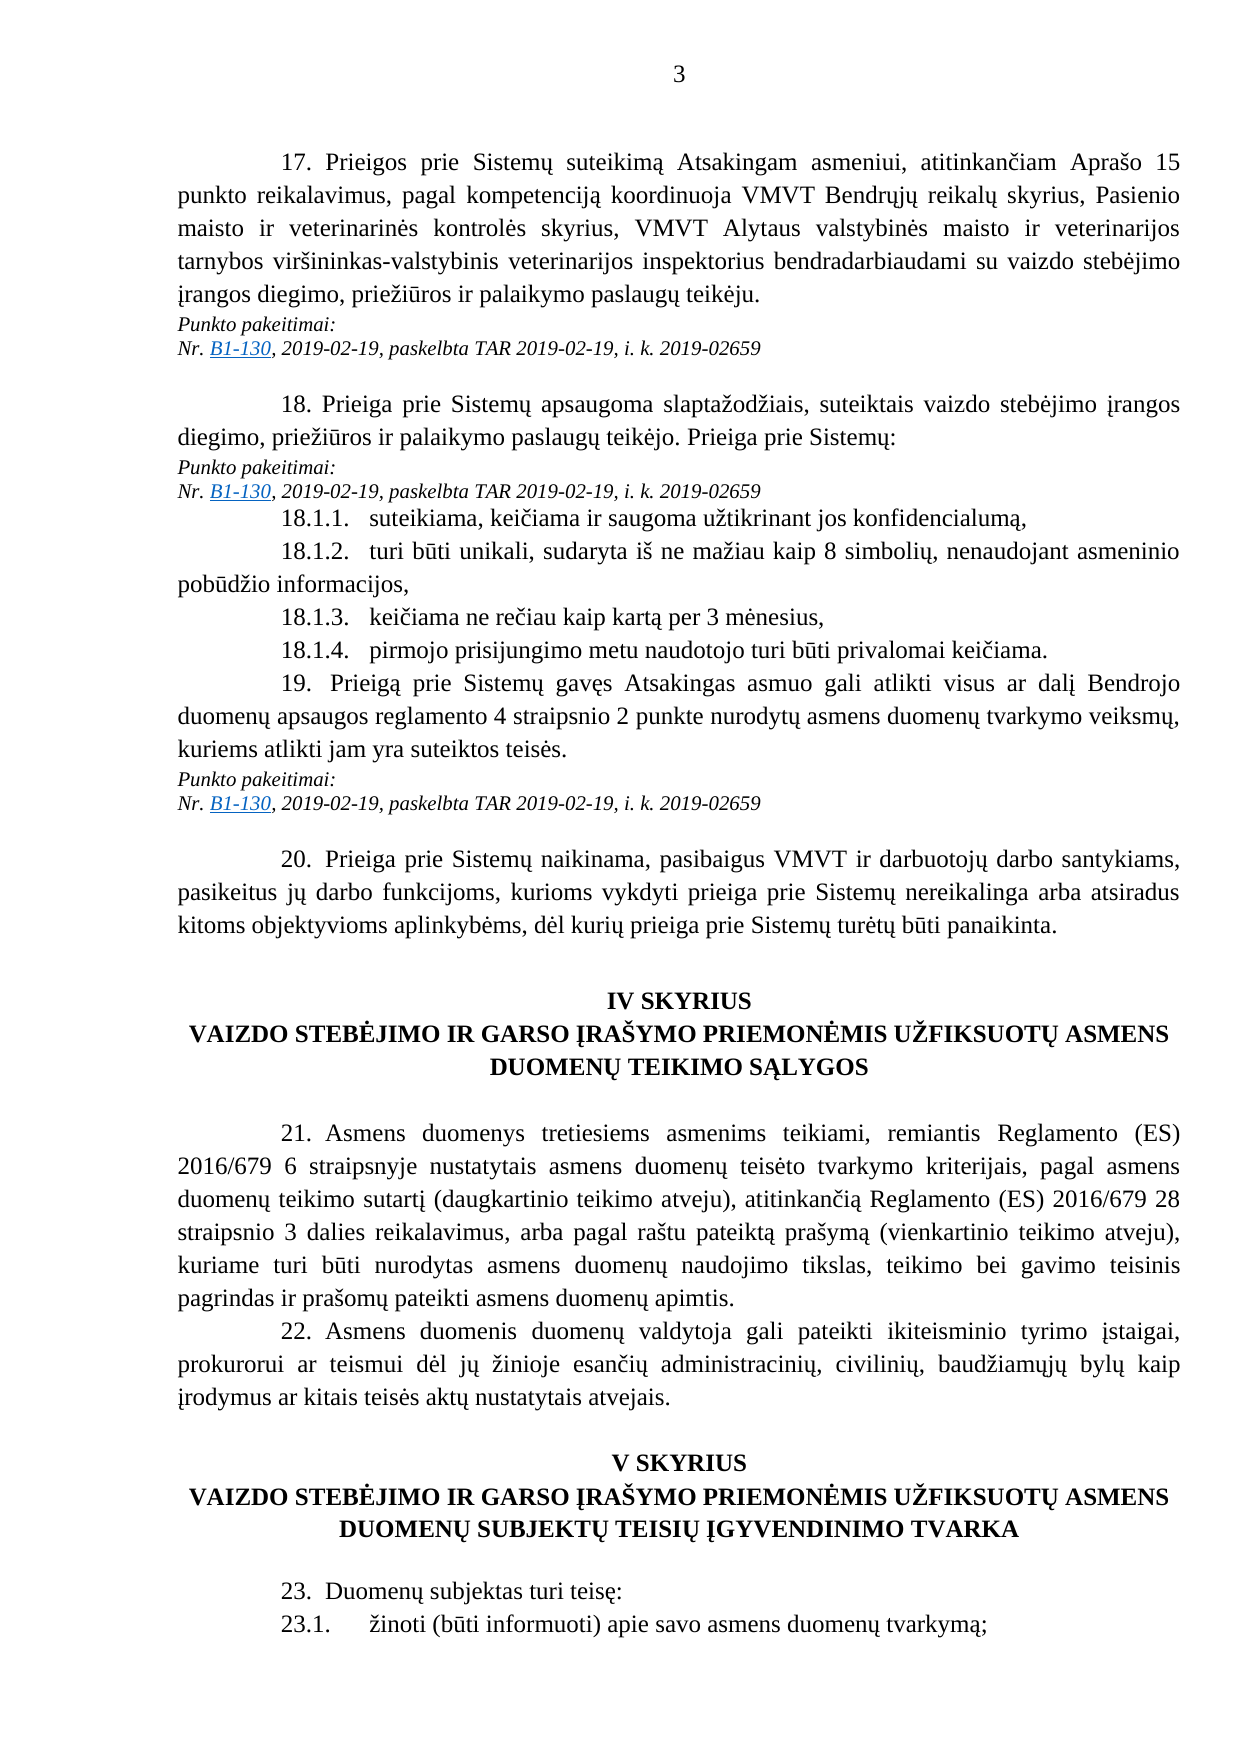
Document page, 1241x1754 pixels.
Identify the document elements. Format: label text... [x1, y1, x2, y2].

text Nr. B1-130, 2019-02-19, paskelbta TAR 2019-02-19, i. k. 2019-02659 [177, 479, 1181, 503]
text Punkto pakeitimai: [177, 455, 1181, 479]
text Punkto pakeitimai: [177, 312, 1181, 336]
text 18.1.3. keičiama ne rečiau kaip kartą per 3 mėnesius, [177, 602, 1181, 631]
text 23. Duomenų subjektas turi teisę: [177, 1576, 1181, 1605]
text 18.1.4. pirmojo prisijungimo metu naudotojo turi būti privalomai keičiama. [177, 635, 1181, 664]
text 20. Prieiga prie Sistemų naikinama, pasibaigus VMVT ir darbuotojų darbo santykiams, pasikeitus jų darbo funkcijoms, kurioms vykdyti prieiga prie Sistemų nereikalinga arba atsiradus kitoms objektyvioms aplinkybėms, dėl kurių prieiga prie Sistemų turėtų būti panaikinta. [177, 844, 1181, 939]
text 22. Asmens duomenis duomenų valdytoja gali pateikti ikiteisminio tyrimo įstaigai, prokurorui ar teismui dėl jų žinioje esančių administracinių, civilinių, baudžiamųjų bylų kaip įrodymus ar kitais teisės aktų nustatytais atvejais. [177, 1316, 1181, 1411]
text VAIZDO STEBĖJIMO IR GARSO ĮRAŠYMO PRIEMONĖMIS UŽFIKSUOTŲ ASMENS DUOMENŲ SUBJEKTŲ TEISIŲ ĮGYVENDINIMO TVARKA [177, 1482, 1181, 1543]
text 21. Asmens duomenys tretiesiems asmenims teikiami, remiantis Reglamento (ES) 2016/679 6 straipsnyje nustatytais asmens duomenų teisėto tvarkymo kriterijais, pagal asmens duomenų teikimo sutartį (daugkartinio teikimo atveju), atitinkančią Reglamento (ES) 2016/679 28 straipsnio 3 dalies reikalavimus, arba pagal raštu pateiktą prašymą (vienkartinio teikimo atveju), kuriame turi būti nurodytas asmens duomenų naudojimo tikslas, teikimo bei gavimo teisinis pagrindas ir prašomų pateikti asmens duomenų apimtis. [177, 1118, 1181, 1312]
text IV SKYRIUS [177, 986, 1181, 1015]
text 17. Prieigos prie Sistemų suteikimą Atsakingam asmeniui, atitinkančiam Aprašo 15 punkto reikalavimus, pagal kompetenciją koordinuoja VMVT Bendrųjų reikalų skyrius, Pasienio maisto ir veterinarinės kontrolės skyrius, VMVT Alytaus valstybinės maisto ir veterinarijos tarnybos viršininkas-valstybinis veterinarijos inspektorius bendradarbiaudami su vaizdo stebėjimo įrangos diegimo, priežiūros ir palaikymo paslaugų teikėju. [177, 147, 1181, 308]
text 18.1.2. turi būti unikali, sudaryta iš ne mažiau kaip 8 simbolių, nenaudojant asmeninio pobūdžio informacijos, [177, 536, 1181, 598]
text Nr. B1-130, 2019-02-19, paskelbta TAR 2019-02-19, i. k. 2019-02659 [177, 791, 1181, 815]
text 23.1. žinoti (būti informuoti) apie savo asmens duomenų tvarkymą; [177, 1609, 1181, 1638]
text Punkto pakeitimai: [177, 767, 1181, 791]
text V SKYRIUS [177, 1448, 1181, 1477]
text 18.1.1. suteikiama, keičiama ir saugoma užtikrinant jos konfidencialumą, [177, 503, 1181, 532]
text 18. Prieiga prie Sistemų apsaugoma slaptažodžiais, suteiktais vaizdo stebėjimo įrangos diegimo, priežiūros ir palaikymo paslaugų teikėjo. Prieiga prie Sistemų: [177, 389, 1181, 451]
text Nr. B1-130, 2019-02-19, paskelbta TAR 2019-02-19, i. k. 2019-02659 [177, 336, 1181, 360]
text VAIZDO STEBĖJIMO IR GARSO ĮRAŠYMO PRIEMONĖMIS UŽFIKSUOTŲ ASMENS DUOMENŲ TEIKIMO SĄLYGOS [177, 1019, 1181, 1081]
text 19. Prieigą prie Sistemų gavęs Atsakingas asmuo gali atlikti visus ar dalį Bendrojo duomenų apsaugos reglamento 4 straipsnio 2 punkte nurodytų asmens duomenų tvarkymo veiksmų, kuriems atlikti jam yra suteiktos teisės. [177, 668, 1181, 763]
